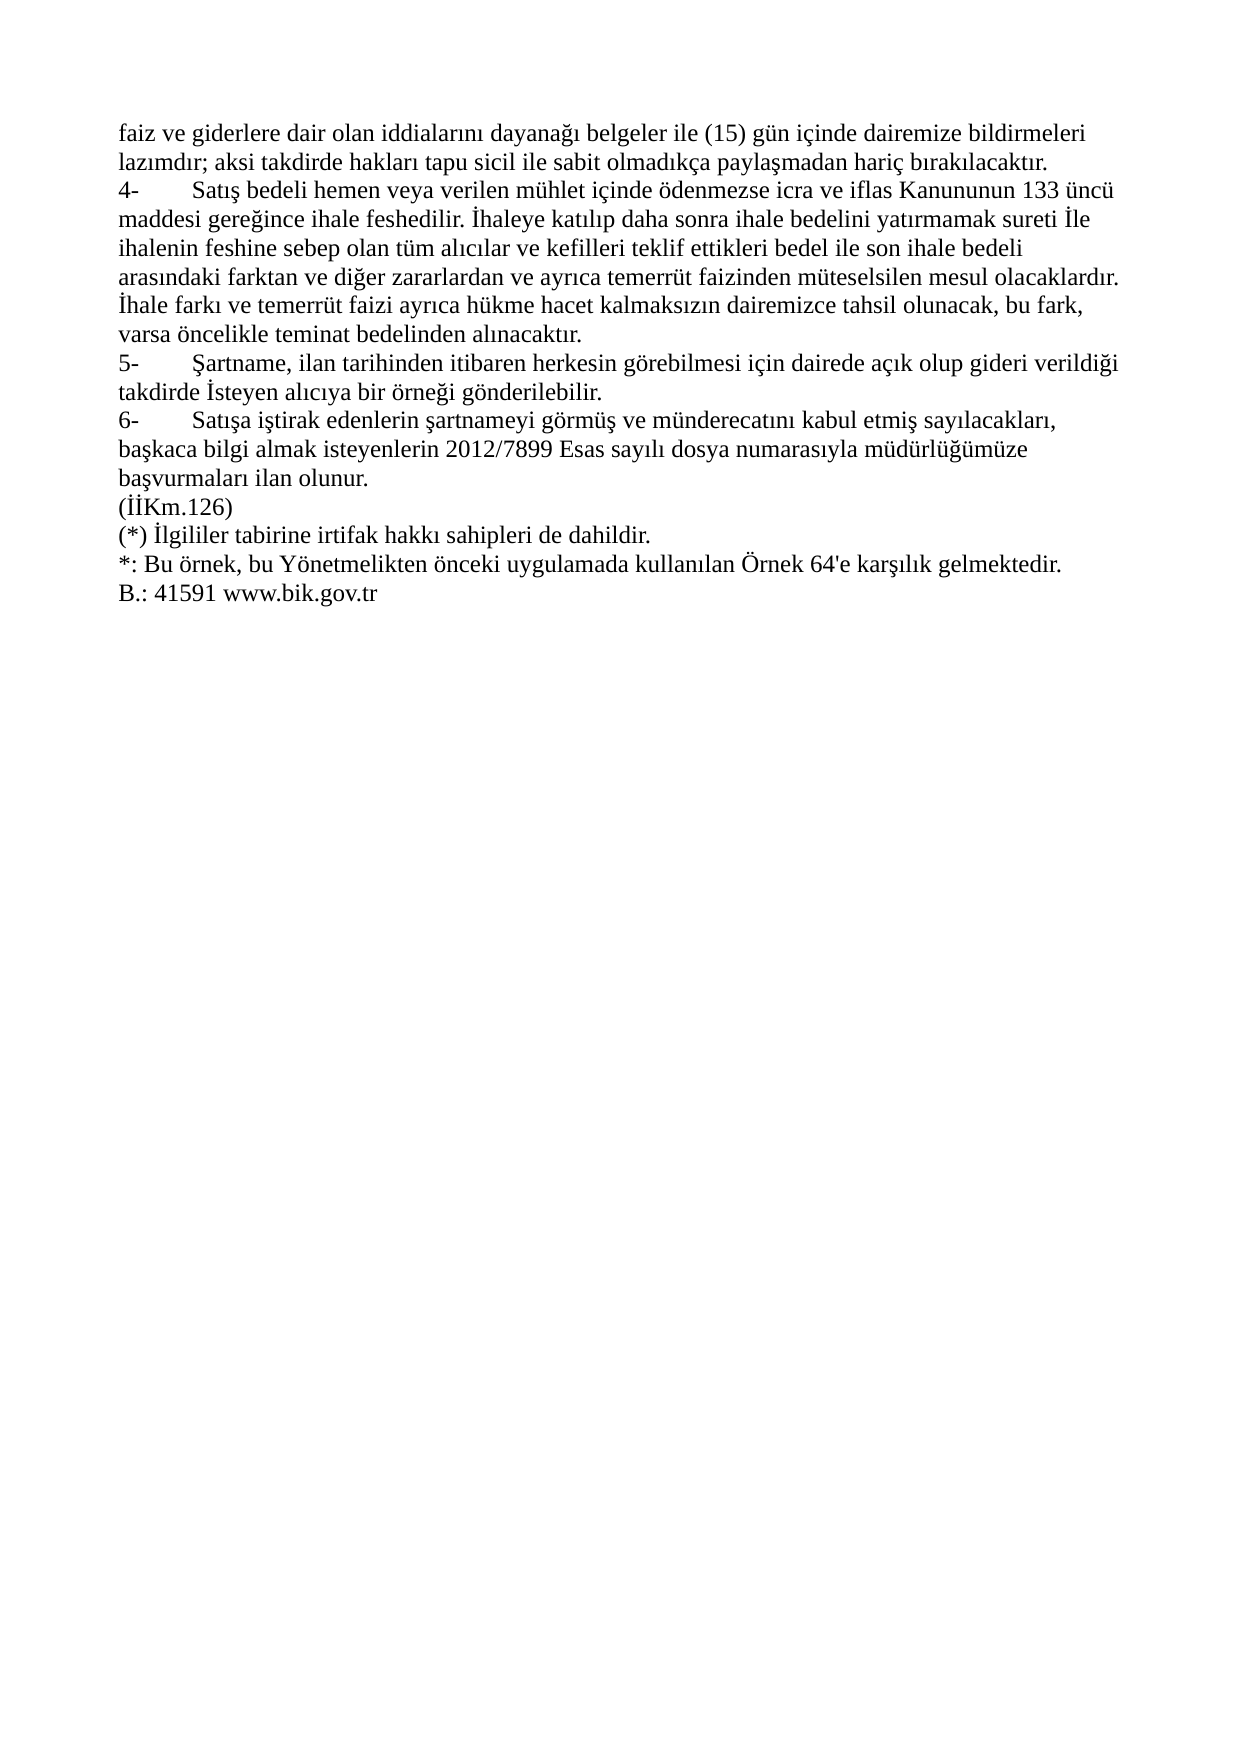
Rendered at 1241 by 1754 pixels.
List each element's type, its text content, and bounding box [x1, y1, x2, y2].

text 4- Satış bedeli hemen veya verilen mühlet içinde ödenmezse icra ve iflas Kanununun 133 üncü maddesi gereğince ihale fes­hedilir. İhaleye katılıp daha sonra ihale bedelini yatırmamak sureti İle ihalenin feshine sebep olan tüm alıcılar ve kefilleri teklif ettikleri bedel ile son ihale bedeli arasındaki farktan ve diğer zararlardan ve ayrıca temerrüt faizinden müteselsilen mesul ola­caklardır. İhale farkı ve temerrüt faizi ayrıca hükme hacet kalmaksızın dairemizce tahsil olunacak, bu fark, varsa öncelikle temi­nat bedelinden alınacaktır. [118, 176, 1122, 348]
text faiz ve giderlere dair olan iddialarını dayanağı belgeler ile (15) gün içinde dairemize bildirmeleri lazımdır; aksi takdirde hakları tapu sicil ile sabit olmadıkça paylaş­madan hariç bırakılacaktır. [118, 118, 1122, 176]
text (İİKm.126) [118, 492, 1122, 521]
text 5- Şartname, ilan tarihinden itibaren herkesin görebilmesi için dairede açık olup gideri verildiği takdirde İsteyen alıcıya bir örneği gönderilebilir. [118, 348, 1122, 406]
text *: Bu örnek, bu Yönetmelikten önceki uygulamada kullanılan Örnek 64'e karşılık gelmektedir. [118, 549, 1122, 578]
text B.: 41591 www.bik.gov.tr [118, 578, 1122, 607]
text 6- Satışa iştirak edenlerin şartnameyi görmüş ve münderecatını kabul etmiş sayılacakları, başkaca bilgi almak isteyenlerin 2012/7899 Esas sayılı dosya numarasıyla müdürlüğümüze başvurmaları ilan olunur. [118, 406, 1122, 492]
text (*) İlgililer tabirine irtifak hakkı sahipleri de dahildir. [118, 521, 1122, 549]
